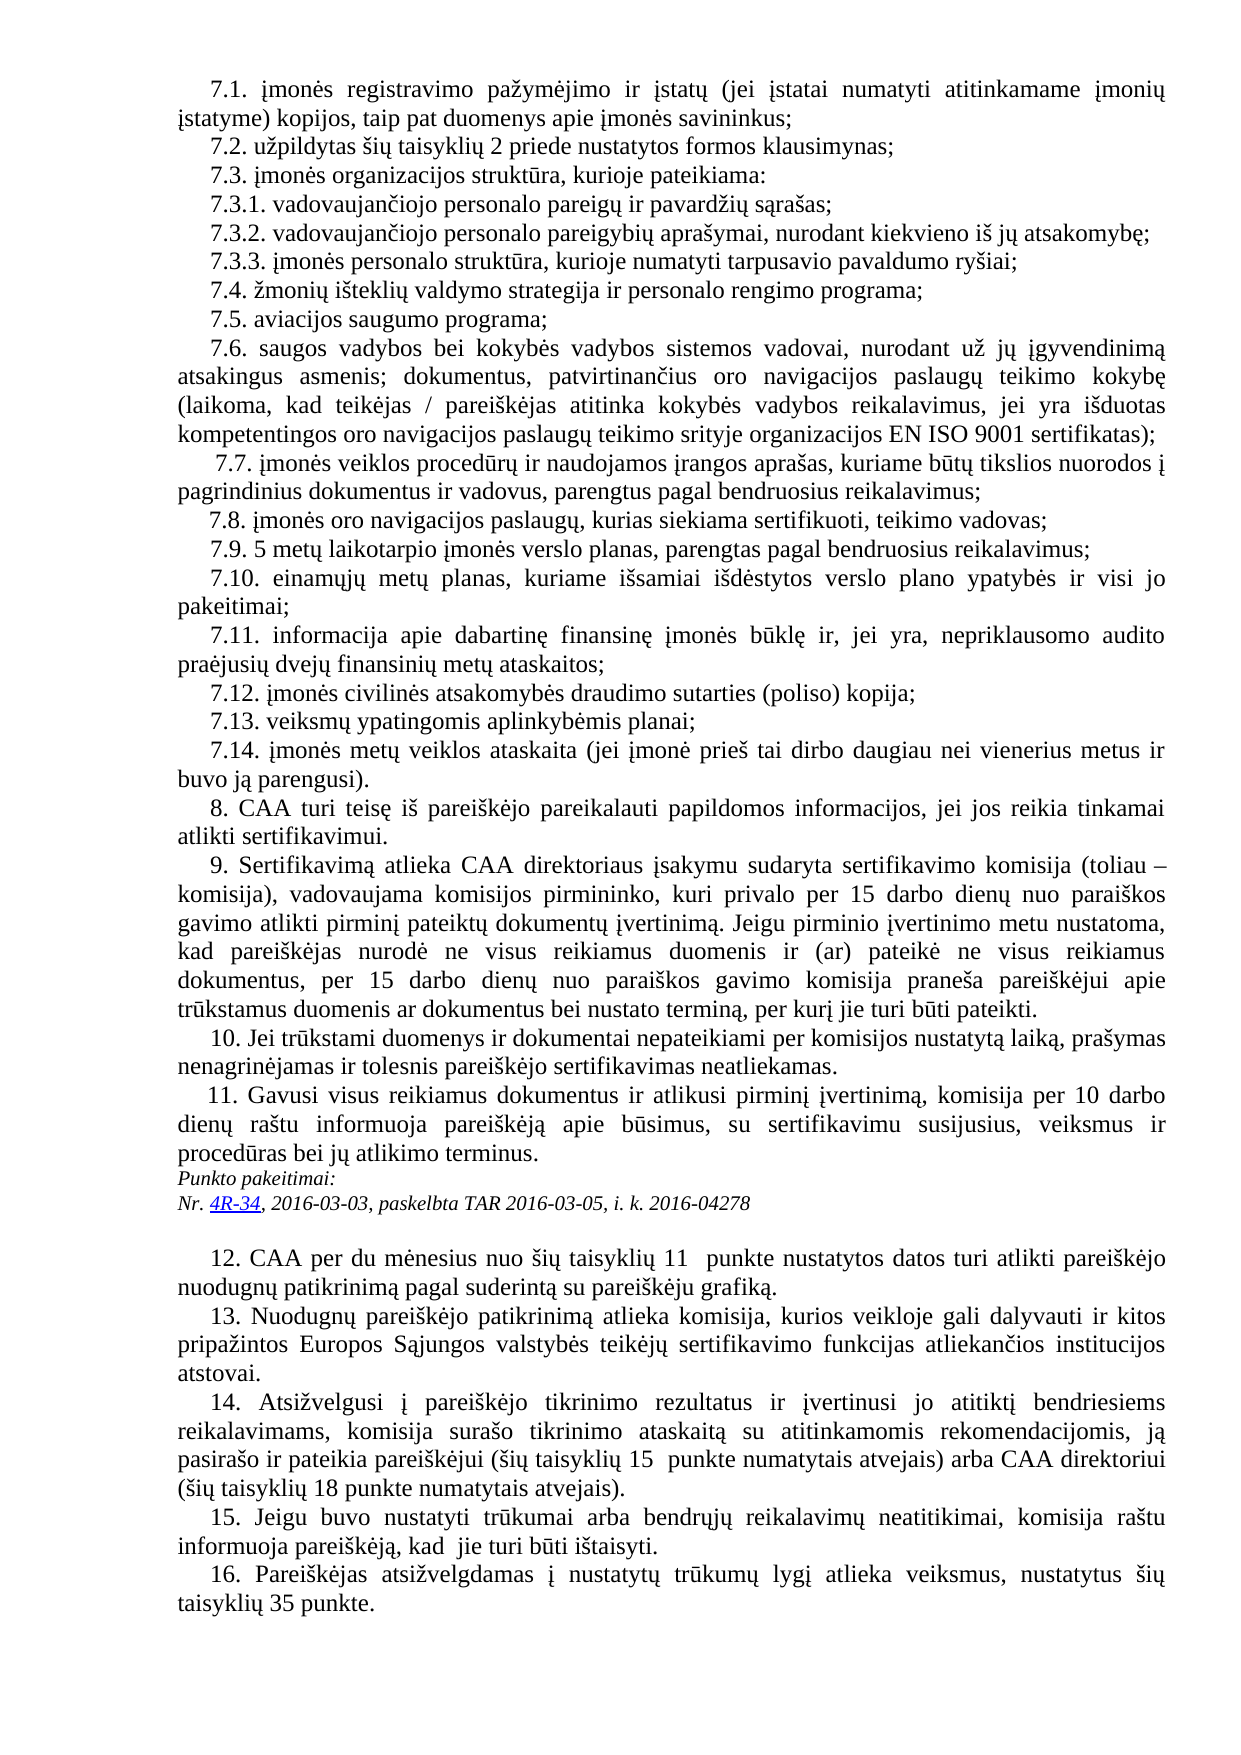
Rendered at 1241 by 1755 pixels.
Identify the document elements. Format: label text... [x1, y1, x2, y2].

text 7.12. įmonės civilinės atsakomybės draudimo sutarties (poliso) kopija; [177, 678, 1166, 706]
text 7.8. įmonės oro navigacijos paslaugų, kurias siekiama sertifikuoti, teikimo vadovas; [177, 505, 1166, 534]
text 10. Jei trūkstami duomenys ir dokumentai nepateikiami per komisijos nustatytą laiką, prašymas nenagrinėjamas ir tolesnis pareiškėjo sertifikavimas neatliekamas. [177, 1023, 1166, 1080]
text 7.9. 5 metų laikotarpio įmonės verslo planas, parengtas pagal bendruosius reikalavimus; [177, 534, 1166, 563]
text 7.10. einamųjų metų planas, kuriame išsamiai išdėstytos verslo plano ypatybės ir visi jo pakeitimai; [177, 563, 1166, 620]
text Punkto pakeitimai: [177, 1166, 1166, 1190]
text 7.3.2. vadovaujančiojo personalo pareigybių aprašymai, nurodant kiekvieno iš jų atsakomybę; [177, 218, 1166, 246]
text 7.4. žmonių išteklių valdymo strategija ir personalo rengimo programa; [177, 275, 1166, 304]
text 9. Sertifikavimą atlieka CAA direktoriaus įsakymu sudaryta sertifikavimo komisija (toliau – komisija), vadovaujama komisijos pirmininko, kuri privalo per 15 darbo dienų nuo paraiškos gavimo atlikti pirminį pateiktų dokumentų įvertinimą. Jeigu pirminio įvertinimo metu nustatoma, kad pareiškėjas nurodė ne visus reikiamus duomenis ir (ar) pateikė ne visus reikiamus dokumentus, per 15 darbo dienų nuo paraiškos gavimo komisija praneša pareiškėjui apie trūkstamus duomenis ar dokumentus bei nustato terminą, per kurį jie turi būti pateikti. [177, 850, 1166, 1023]
text 8. CAA turi teisę iš pareiškėjo pareikalauti papildomos informacijos, jei jos reikia tinkamai atlikti sertifikavimui. [177, 793, 1166, 850]
text 7.1. įmonės registravimo pažymėjimo ir įstatų (jei įstatai numatyti atitinkamame įmonių įstatyme) kopijos, taip pat duomenys apie įmonės savininkus; [177, 74, 1166, 131]
text 7.5. aviacijos saugumo programa; [177, 304, 1166, 333]
text 7.11. informacija apie dabartinę finansinę įmonės būklę ir, jei yra, nepriklausomo audito praėjusių dvejų finansinių metų ataskaitos; [177, 620, 1166, 678]
text 7.14. įmonės metų veiklos ataskaita (jei įmonė prieš tai dirbo daugiau nei vienerius metus ir buvo ją parengusi). [177, 735, 1166, 793]
text Nr. 4R-34, 2016-03-03, paskelbta TAR 2016-03-05, i. k. 2016-04278 [177, 1190, 1166, 1214]
text 16. Pareiškėjas atsižvelgdamas į nustatytų trūkumų lygį atlieka veiksmus, nustatytus šių taisyklių 35 punkte. [177, 1559, 1166, 1617]
text 7.13. veiksmų ypatingomis aplinkybėmis planai; [177, 706, 1166, 735]
text 15. Jeigu buvo nustatyti trūkumai arba bendrųjų reikalavimų neatitikimai, komisija raštu informuoja pareiškėją, kad jie turi būti ištaisyti. [177, 1502, 1166, 1559]
text 7.2. užpildytas šių taisyklių 2 priede nustatytos formos klausimynas; [177, 131, 1166, 160]
text 7.3.3. įmonės personalo struktūra, kurioje numatyti tarpusavio pavaldumo ryšiai; [177, 246, 1166, 275]
text 7.3. įmonės organizacijos struktūra, kurioje pateikiama: [177, 160, 1166, 189]
text 11. Gavusi visus reikiamus dokumentus ir atlikusi pirminį įvertinimą, komisija per 10 darbo dienų raštu informuoja pareiškėją apie būsimus, su sertifikavimu susijusius, veiksmus ir procedūras bei jų atlikimo terminus. [177, 1080, 1166, 1166]
text 7.6. saugos vadybos bei kokybės vadybos sistemos vadovai, nurodant už jų įgyvendinimą atsakingus asmenis; dokumentus, patvirtinančius oro navigacijos paslaugų teikimo kokybę (laikoma, kad teikėjas / pareiškėjas atitinka kokybės vadybos reikalavimus, jei yra išduotas kompetentingos oro navigacijos paslaugų teikimo srityje organizacijos EN ISO 9001 sertifikatas); [177, 333, 1166, 448]
text 7.3.1. vadovaujančiojo personalo pareigų ir pavardžių sąrašas; [177, 189, 1166, 218]
text 12. CAA per du mėnesius nuo šių taisyklių 11 punkte nustatytos datos turi atlikti pareiškėjo nuodugnų patikrinimą pagal suderintą su pareiškėju grafiką. [177, 1243, 1166, 1301]
text 13. Nuodugnų pareiškėjo patikrinimą atlieka komisija, kurios veikloje gali dalyvauti ir kitos pripažintos Europos Sąjungos valstybės teikėjų sertifikavimo funkcijas atliekančios institucijos atstovai. [177, 1301, 1166, 1387]
text 14. Atsižvelgusi į pareiškėjo tikrinimo rezultatus ir įvertinusi jo atitiktį bendriesiems reikalavimams, komisija surašo tikrinimo ataskaitą su atitinkamomis rekomendacijomis, ją pasirašo ir pateikia pareiškėjui (šių taisyklių 15 punkte numatytais atvejais) arba CAA direktoriui (šių taisyklių 18 punkte numatytais atvejais). [177, 1387, 1166, 1502]
text 7.7. įmonės veiklos procedūrų ir naudojamos įrangos aprašas, kuriame būtų tikslios nuorodos į pagrindinius dokumentus ir vadovus, parengtus pagal bendruosius reikalavimus; [177, 448, 1166, 505]
